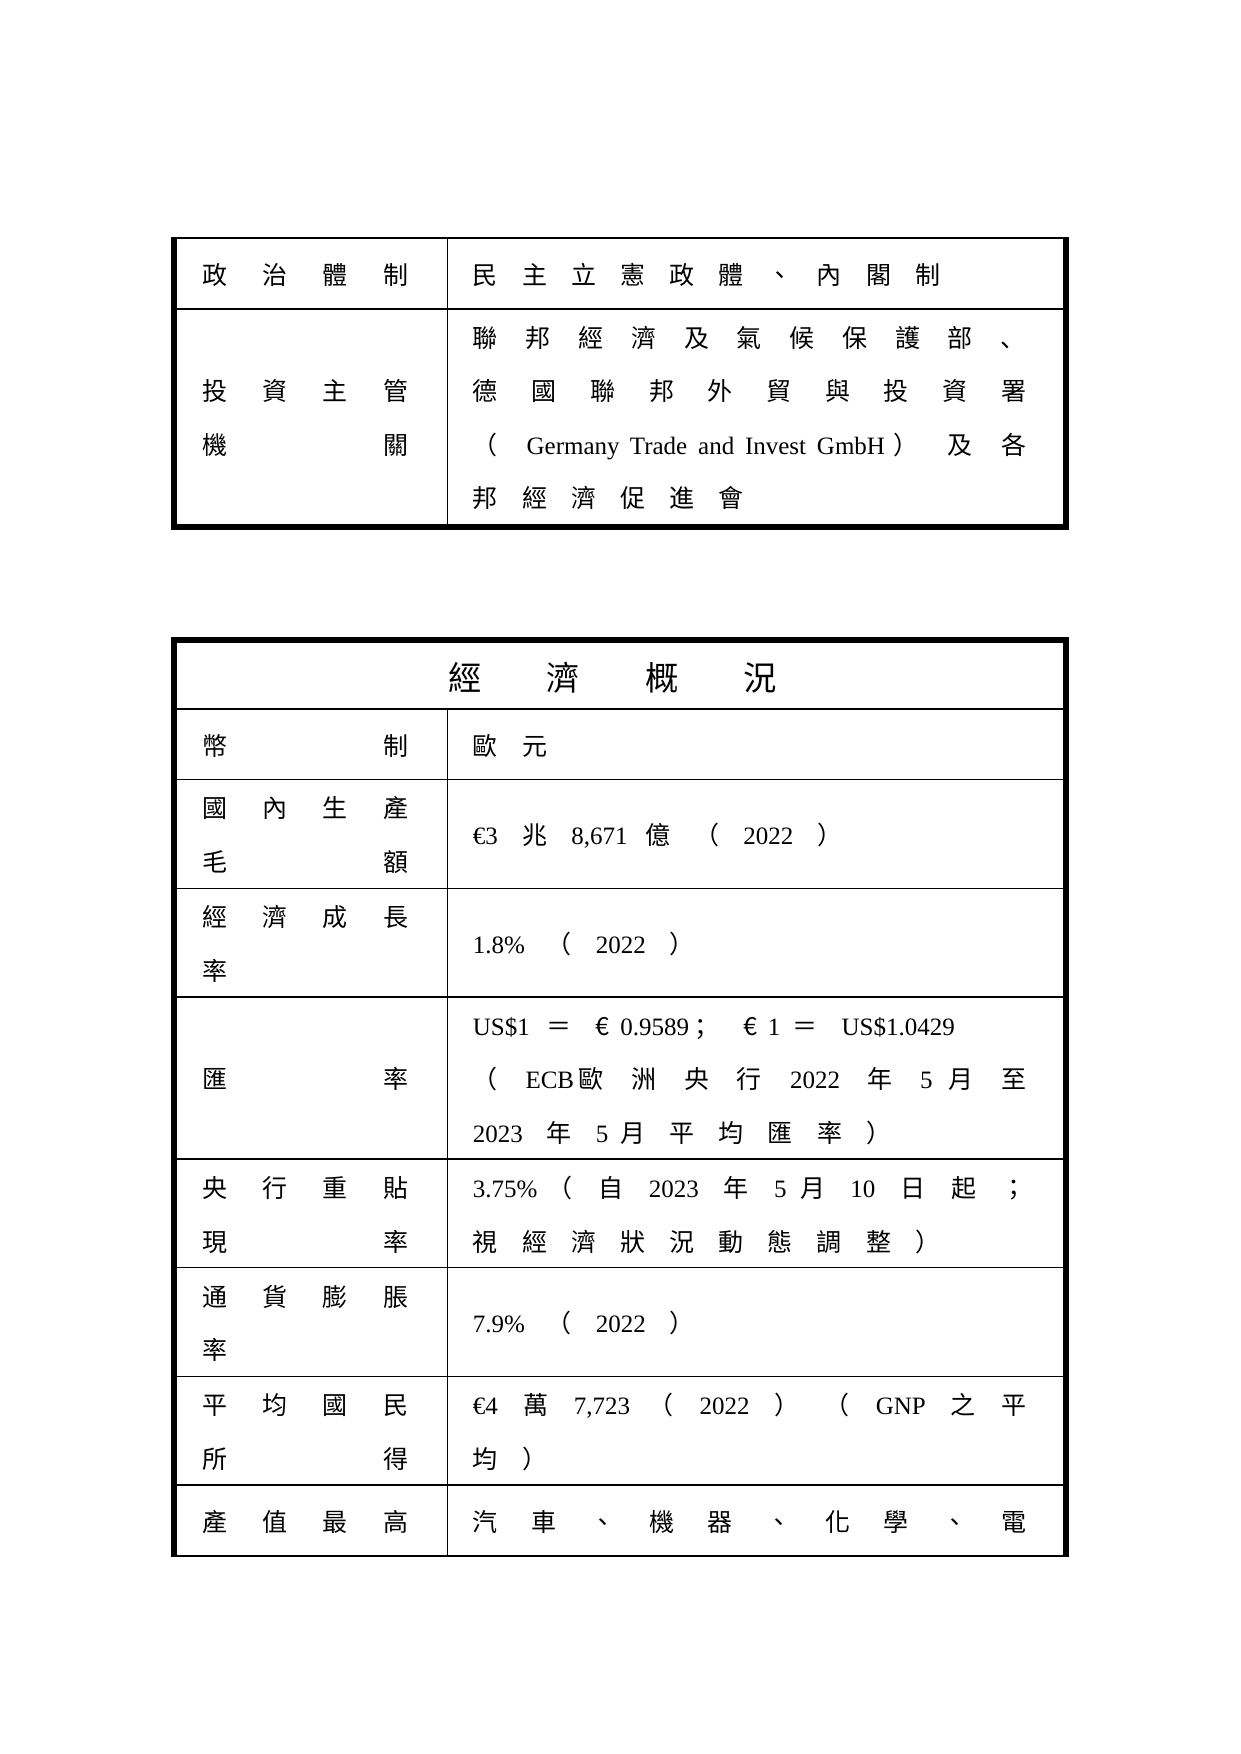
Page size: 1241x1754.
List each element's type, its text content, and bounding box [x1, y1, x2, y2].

table_cell 國內生產毛額 [177, 780, 447, 887]
table_cell 幣制 [177, 710, 447, 779]
table_cell 投資主管機關 [177, 310, 447, 524]
table_cell 歐元 [448, 710, 1063, 779]
table_cell 央行重貼現率 [177, 1160, 447, 1267]
table_cell 產值最高 [177, 1486, 447, 1555]
table_cell 平均國民所得 [177, 1377, 447, 1484]
table_cell €4萬7,723（2022）（GNP之平均） [448, 1377, 1063, 1484]
table_header 經 濟 概 況 [177, 643, 1063, 708]
table_cell 通貨膨脹率 [177, 1268, 447, 1376]
table_cell 民主立憲政體、內閣制 [448, 239, 1063, 308]
table_cell 3.75%（自2023年5月10日起；視經濟狀況動態調整） [448, 1160, 1063, 1267]
table_cell 1.8%（2022） [448, 889, 1063, 996]
table_cell €3兆8,671億（2022） [448, 780, 1063, 887]
table_cell 聯邦經濟及氣候保護部、德國聯邦外貿與投資署（Germany Trade and Invest GmbH）及各邦經濟促進會 [448, 310, 1063, 524]
table_cell 汽車、機器、化學、電 [448, 1486, 1063, 1555]
table_cell 7.9%（2022） [448, 1268, 1063, 1376]
table_cell US$1＝€0.9589；€1＝US$1.0429 （ECB歐洲央行2022年5月至2023年5月平均匯率） [448, 998, 1063, 1158]
table_cell 匯率 [177, 998, 447, 1158]
table_cell 經濟成長率 [177, 889, 447, 996]
table_cell 政治體制 [177, 239, 447, 308]
